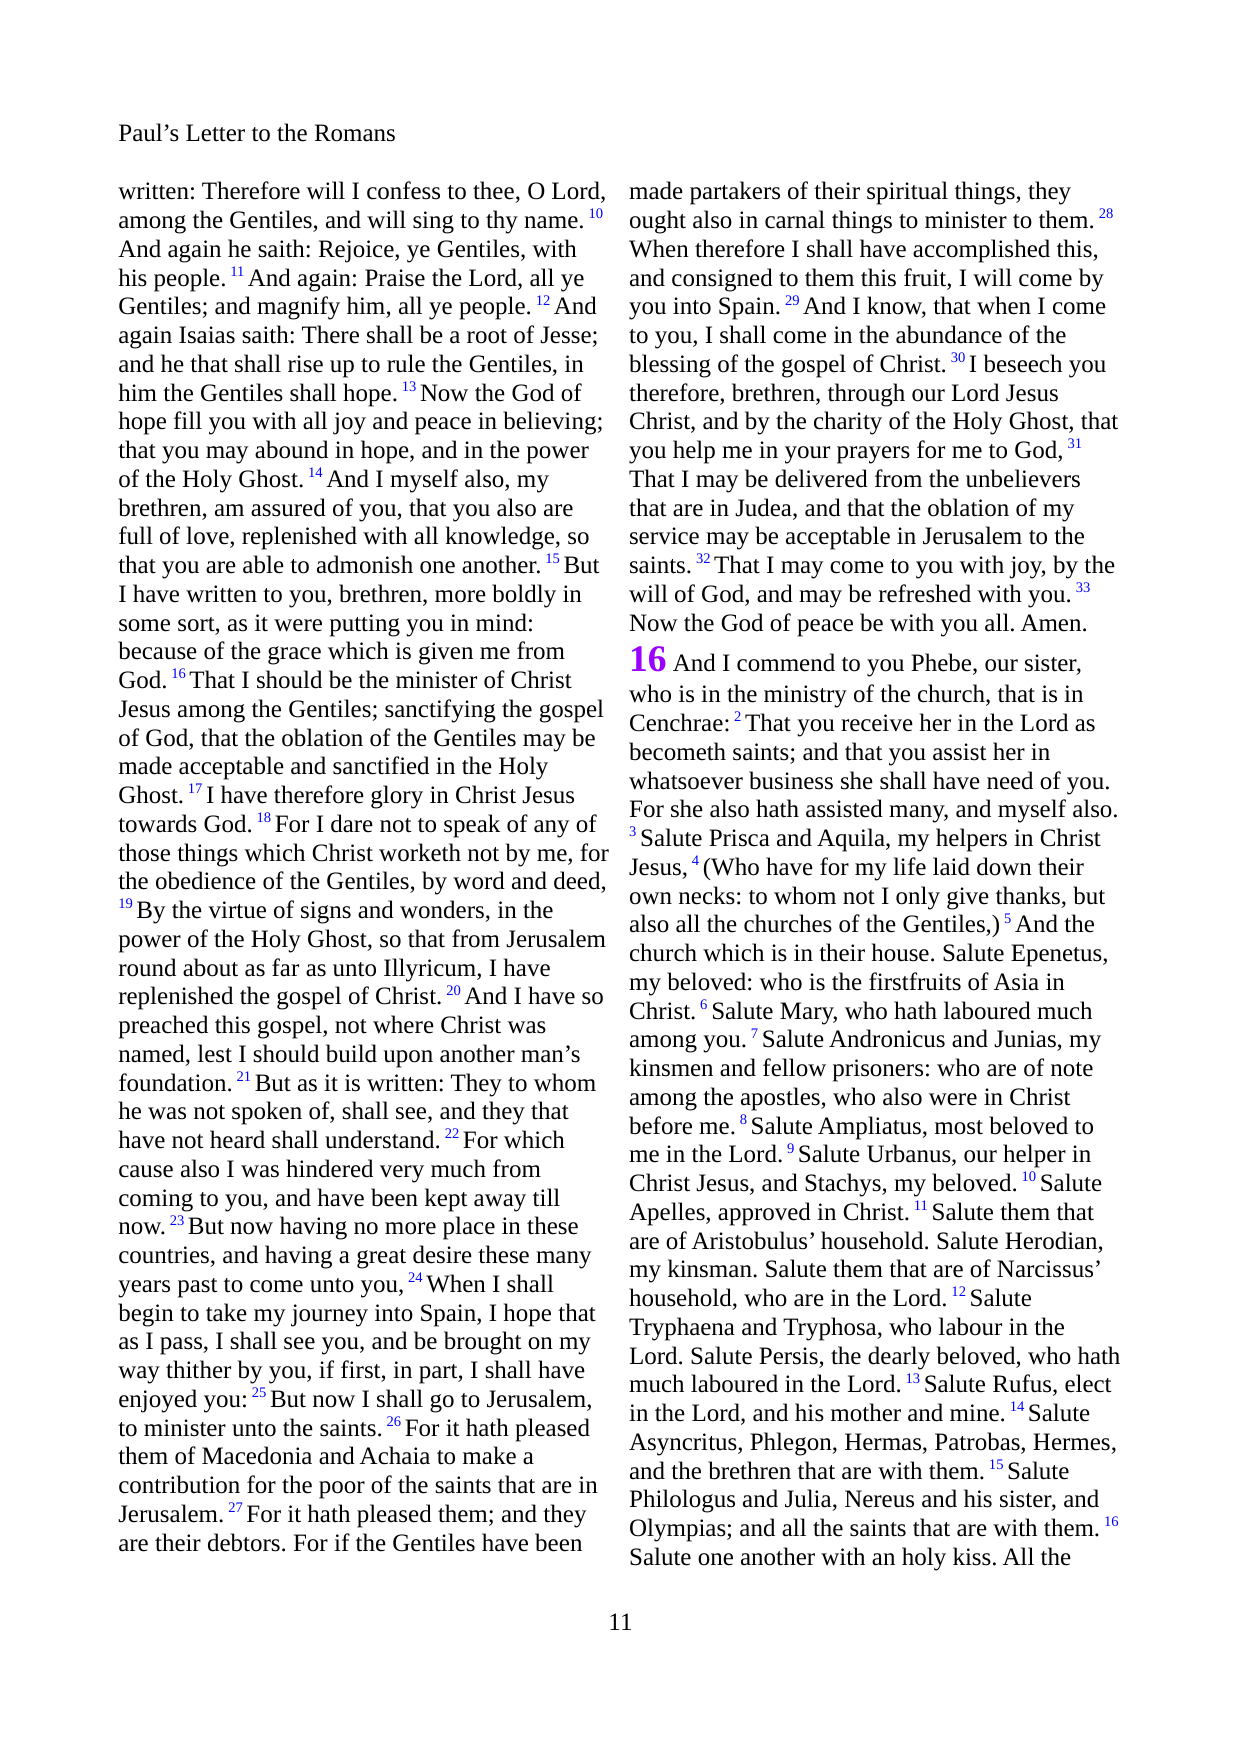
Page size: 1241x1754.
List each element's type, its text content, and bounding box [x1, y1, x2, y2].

text made partakers of their spiritual things, they ought also in carnal things to minister to them. 28 When therefore I shall have accomplished this, and consigned to them this fruit, I will come by you into Spain. 29 And I know, that when I come to you, I shall come in the abundance of the blessing of the gospel of Christ. 30 I beseech you therefore, brethren, through our Lord Jesus Christ, and by the charity of the Holy Ghost, that you help me in your prayers for me to God, 31 That I may be delivered from the unbelievers that are in Judea, and that the oblation of my service may be acceptable in Jerusalem to the saints. 32 That I may come to you with joy, by the will of God, and may be refreshed with you. 33 Now the God of peace be with you all. Amen. [629, 176, 1122, 636]
text written: Therefore will I confess to thee, O Lord, among the Gentiles, and will sing to thy name. 10 And again he saith: Rejoice, ye Gentiles, with his people. 11 And again: Praise the Lord, all ye Gentiles; and magnify him, all ye people. 12 And again Isaias saith: There shall be a root of Jesse; and he that shall rise up to rule the Gentiles, in him the Gentiles shall hope. 13 Now the God of hope fill you with all joy and peace in believing; that you may abound in hope, and in the power of the Holy Ghost. 14 And I myself also, my brethren, am assured of you, that you also are full of love, replenished with all knowledge, so that you are able to admonish one another. 15 But I have written to you, brethren, more boldly in some sort, as it were putting you in mind: because of the grace which is given me from God. 16 That I should be the minister of Christ Jesus among the Gentiles; sanctifying the gospel of God, that the oblation of the Gentiles may be made acceptable and sanctified in the Holy Ghost. 17 I have therefore glory in Christ Jesus towards God. 18 For I dare not to speak of any of those things which Christ worketh not by me, for the obedience of the Gentiles, by word and deed, 19 By the virtue of signs and wonders, in the power of the Holy Ghost, so that from Jerusalem round about as far as unto Illyricum, I have replenished the gospel of Christ. 20 And I have so preached this gospel, not where Christ was named, lest I should build upon another man’s foundation. 21 But as it is written: They to whom he was not spoken of, shall see, and they that have not heard shall understand. 22 For which cause also I was hindered very much from coming to you, and have been kept away till now. 23 But now having no more place in these countries, and having a great desire these many years past to come unto you, 24 When I shall begin to take my journey into Spain, I hope that as I pass, I shall see you, and be brought on my way thither by you, if first, in part, I shall have enjoyed you: 25 But now I shall go to Jerusalem, to minister unto the saints. 26 For it hath pleased them of Macedonia and Achaia to make a contribution for the poor of the saints that are in Jerusalem. 27 For it hath pleased them; and they are their debtors. For if the Gentiles have been [118, 176, 611, 1556]
text 16 And I commend to you Phebe, our sister, who is in the ministry of the church, that is in Cenchrae: 2 That you receive her in the Lord as becometh saints; and that you assist her in whatsoever business she shall have need of you. For she also hath assisted many, and myself also. 3 Salute Prisca and Aquila, my helpers in Christ Jesus, 4 (Who have for my life laid down their own necks: to whom not I only give thanks, but also all the churches of the Gentiles,) 5 And the church which is in their house. Salute Epenetus, my beloved: who is the firstfruits of Asia in Christ. 6 Salute Mary, who hath laboured much among you. 7 Salute Andronicus and Junias, my kinsmen and fellow prisoners: who are of note among the apostles, who also were in Christ before me. 8 Salute Ampliatus, most beloved to me in the Lord. 9 Salute Urbanus, our helper in Christ Jesus, and Stachys, my beloved. 10 Salute Apelles, approved in Christ. 11 Salute them that are of Aristobulus’ household. Salute Herodian, my kinsman. Salute them that are of Narcissus’ household, who are in the Lord. 12 Salute Tryphaena and Tryphosa, who labour in the Lord. Salute Persis, the dearly beloved, who hath much laboured in the Lord. 13 Salute Rufus, elect in the Lord, and his mother and mine. 14 Salute Asyncritus, Phlegon, Hermas, Patrobas, Hermes, and the brethren that are with them. 15 Salute Philologus and Julia, Nereus and his sister, and Olympias; and all the saints that are with them. 16 Salute one another with an holy kiss. All the [629, 636, 1122, 1571]
